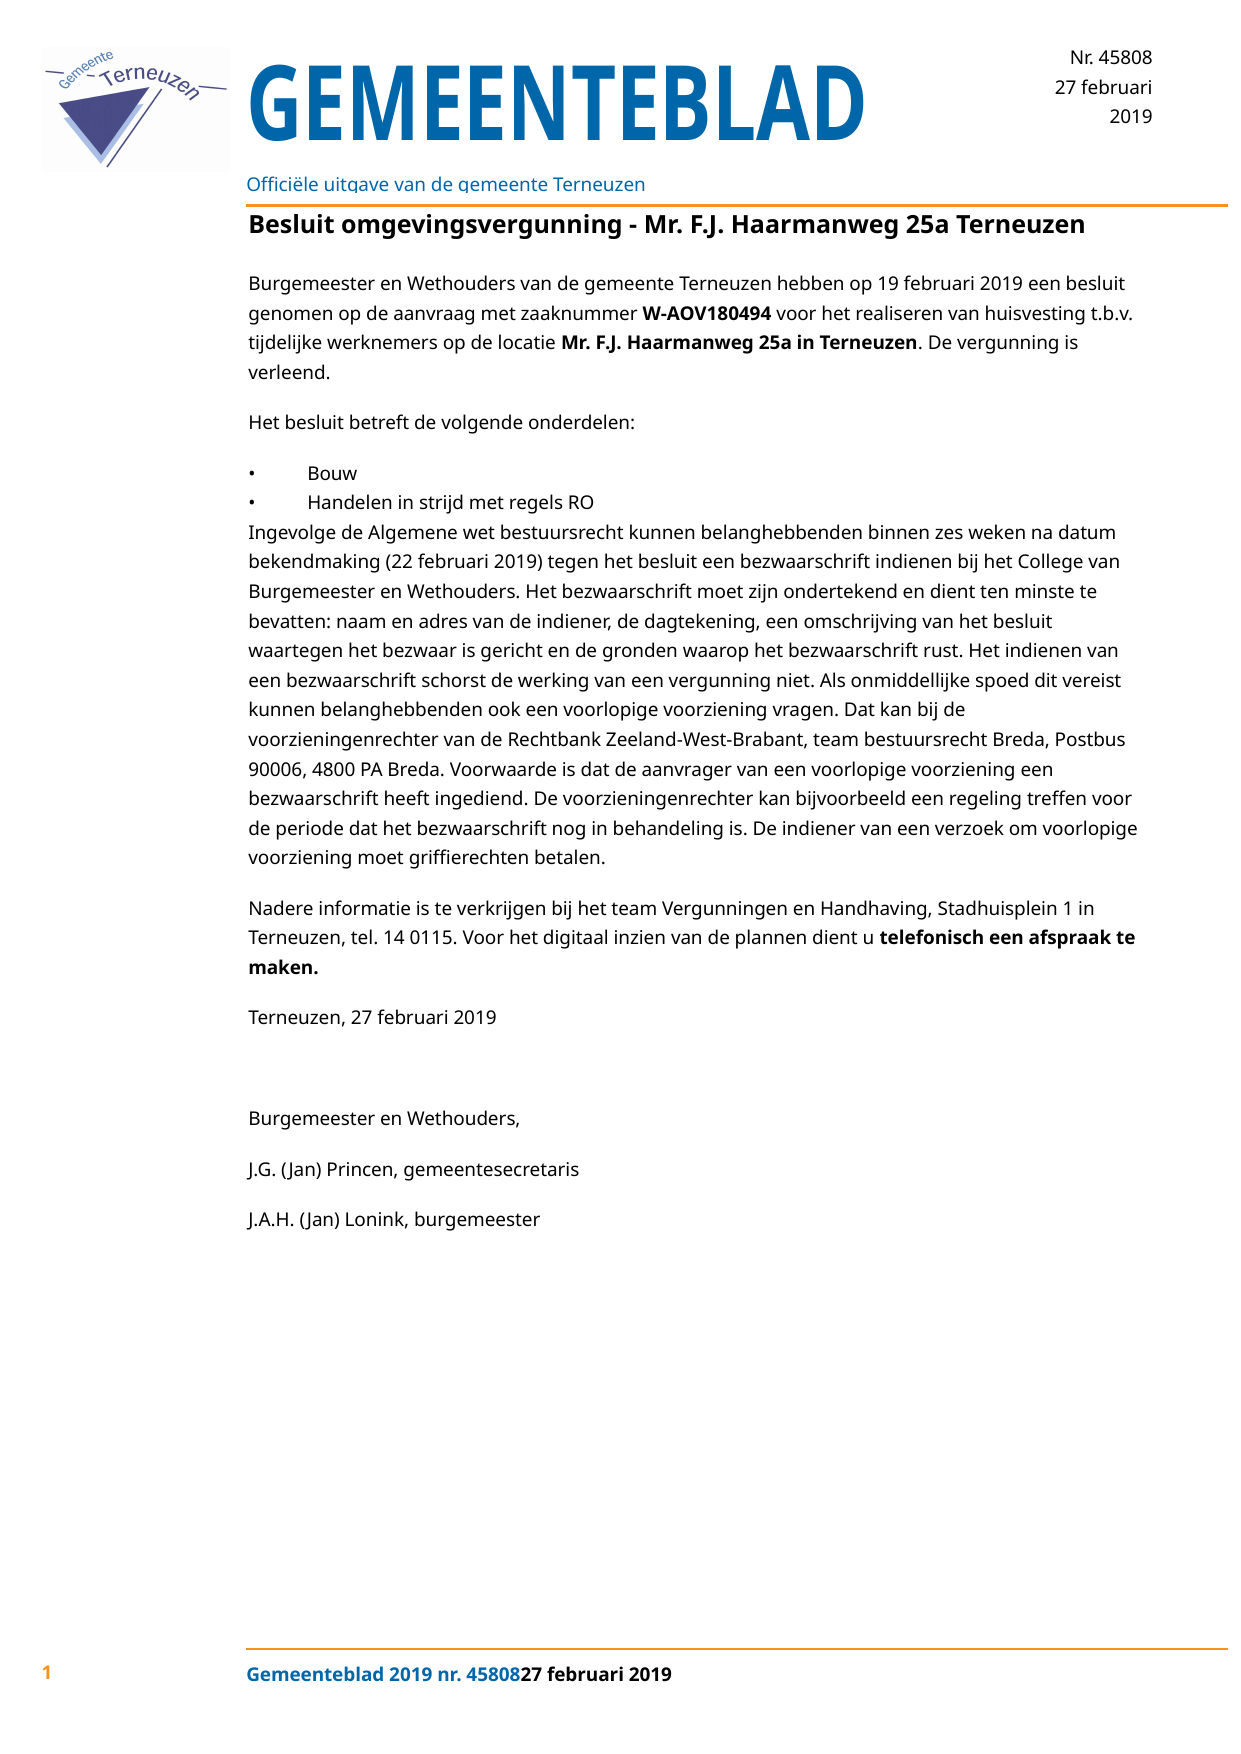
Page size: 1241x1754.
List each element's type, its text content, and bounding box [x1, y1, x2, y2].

text Burgemeester en Wethouders, [248, 1105, 1152, 1131]
text Het besluit betreft de volgende onderdelen: [248, 409, 1152, 435]
list Bouw [248, 460, 1152, 486]
text J.A.H. (Jan) Lonink, burgemeester [248, 1206, 1152, 1232]
text Nadere informatie is te verkrijgen bij het team Vergunningen en Handhaving, Stadhuisplein 1 in Terneuzen, tel. 14 0115. Voor het digitaal inzien van de plannen dient u telefonisch een afspraak te maken. [248, 895, 1152, 980]
text Ingevolge de Algemene wet bestuursrecht kunnen belanghebbenden binnen zes weken na datum bekendmaking (22 februari 2019) tegen het besluit een bezwaarschrift indienen bij het College van Burgemeester en Wethouders. Het bezwaarschrift moet zijn ondertekend en dient ten minste te bevatten: naam en adres van de indiener, de dagtekening, een omschrijving van het besluit waartegen het bezwaar is gericht en de gronden waarop het bezwaarschrift rust. Het indienen van een bezwaarschrift schorst de werking van een vergunning niet. Als onmiddellijke spoed dit vereist kunnen belanghebbenden ook een voorlopige voorziening vragen. Dat kan bij de voorzieningenrechter van de Rechtbank Zeeland-West-Brabant, team bestuursrecht Breda, Postbus 90006, 4800 PA Breda. Voorwaarde is dat de aanvrager van een voorlopige voorziening een bezwaarschrift heeft ingediend. De voorzieningenrechter kan bijvoorbeeld een regeling treffen voor de periode dat het bezwaarschrift nog in behandeling is. De indiener van een verzoek om voorlopige voorziening moet griffierechten betalen. [248, 519, 1152, 870]
text J.G. (Jan) Princen, gemeentesecretaris [248, 1156, 1152, 1181]
picture [41, 47, 231, 172]
text Besluit omgevingsvergunning - Mr. F.J. Haarmanweg 25a Terneuzen [248, 207, 1152, 241]
text Terneuzen, 27 februari 2019 [248, 1004, 1152, 1030]
text Burgemeester en Wethouders van de gemeente Terneuzen hebben op 19 februari 2019 een besluit genomen op de aanvraag met zaaknummer W-AOV180494 voor het realiseren van huisvesting t.b.v. tijdelijke werknemers op de locatie Mr. F.J. Haarmanweg 25a in Terneuzen. De vergunning is verleend. [248, 270, 1152, 385]
list Handelen in strijd met regels RO [248, 489, 1152, 515]
